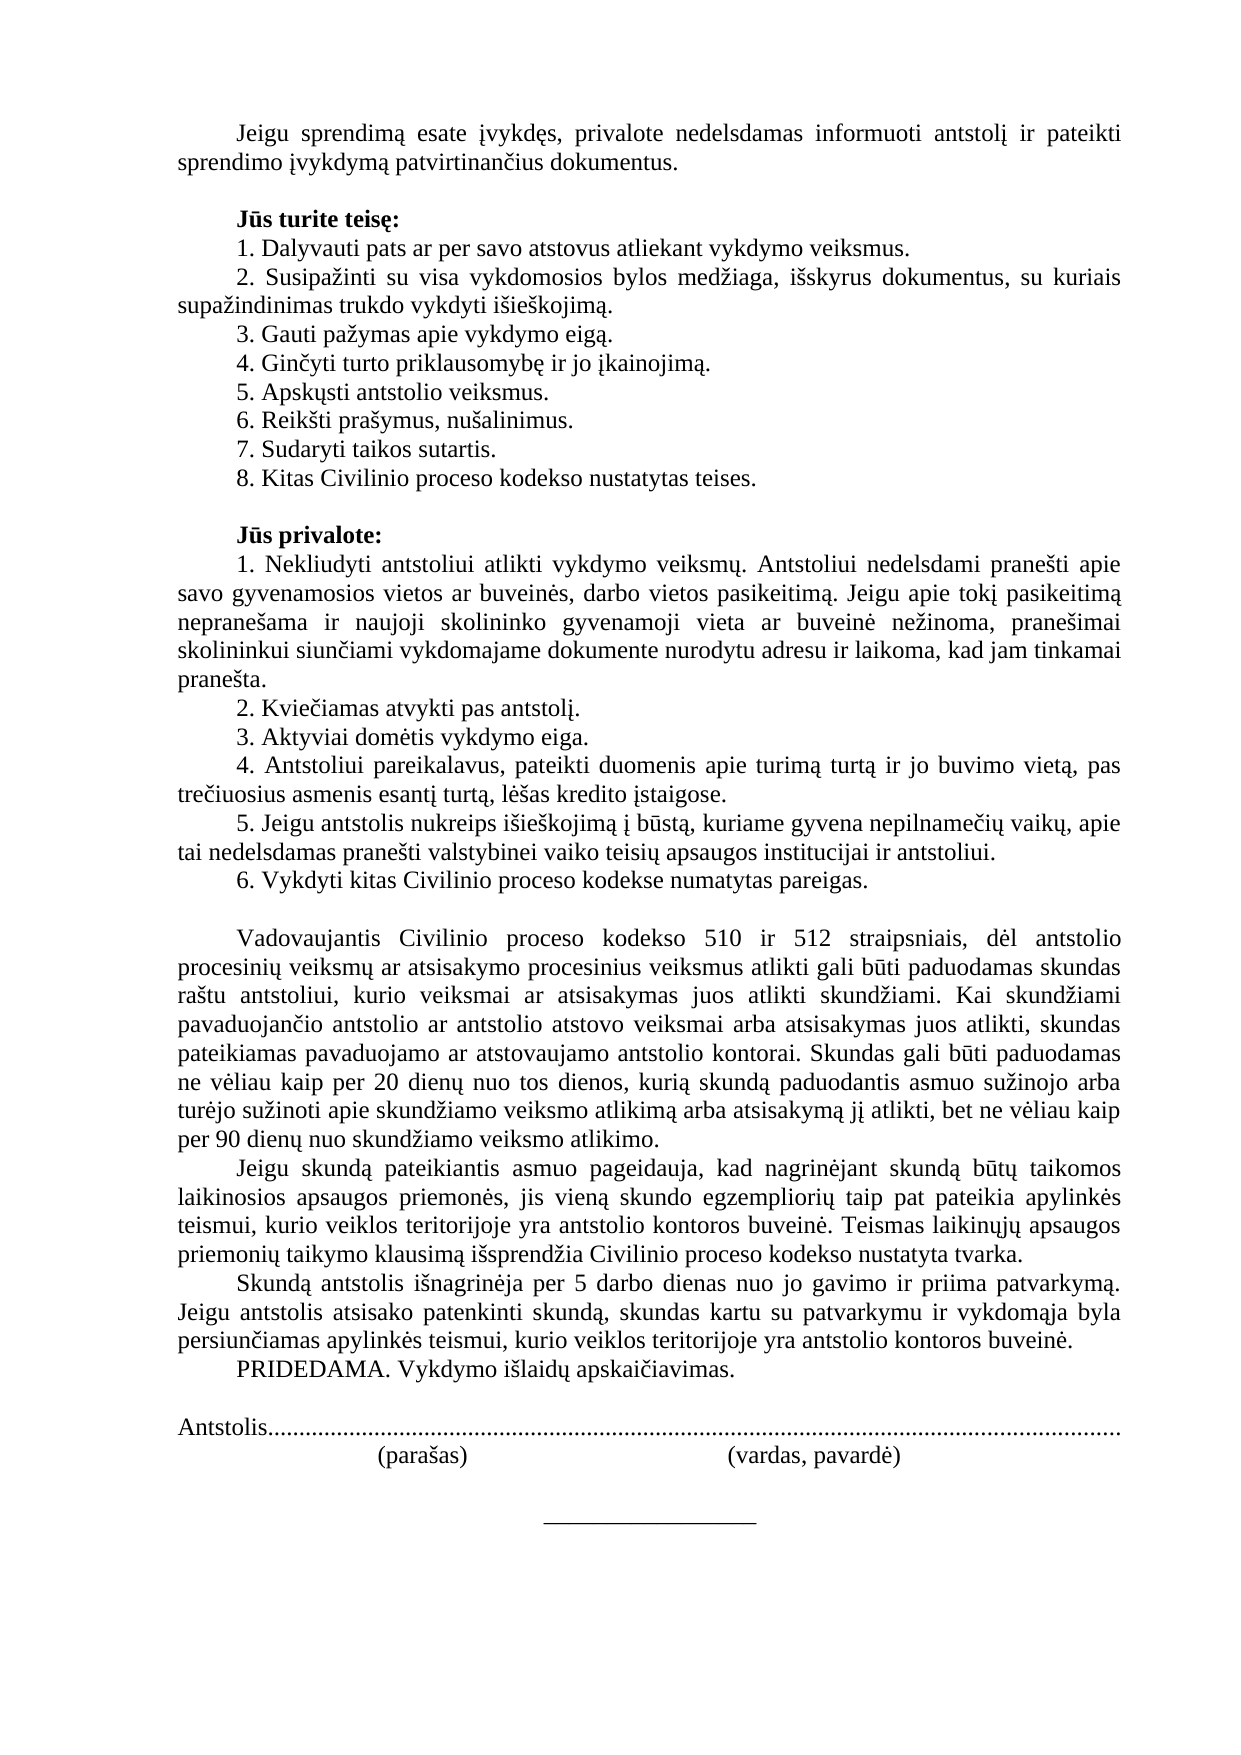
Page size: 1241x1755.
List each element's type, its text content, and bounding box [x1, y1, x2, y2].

text PRIDEDAMA. Vykdymo išlaidų apskaičiavimas. [177, 1354, 1122, 1383]
text 2. Susipažinti su visa vykdomosios bylos medžiaga, išskyrus dokumentus, su kuriais supažindinimas trukdo vykdyti išieškojimą. [177, 262, 1122, 319]
text Jeigu sprendimą esate įvykdęs, privalote nedelsdamas informuoti antstolį ir pateikti sprendimo įvykdymą patvirtinančius dokumentus. [177, 118, 1122, 176]
text 3. Aktyviai domėtis vykdymo eiga. [177, 722, 1122, 751]
text 6. Vykdyti kitas Civilinio proceso kodekse numatytas pareigas. [177, 866, 1122, 894]
text 5. Apskųsti antstolio veiksmus. [177, 377, 1122, 406]
text 7. Sudaryti taikos sutartis. [177, 434, 1122, 463]
text 3. Gauti pažymas apie vykdymo eigą. [177, 319, 1122, 348]
text _________________ [177, 1498, 1122, 1527]
text 4. Antstoliui pareikalavus, pateikti duomenis apie turimą turtą ir jo buvimo vietą, pas trečiuosius asmenis esantį turtą, lėšas kredito įstaigose. [177, 751, 1122, 808]
text Jeigu skundą pateikiantis asmuo pageidauja, kad nagrinėjant skundą būtų taikomos laikinosios apsaugos priemonės, jis vieną skundo egzempliorių taip pat pateikia apylinkės teismui, kurio veiklos teritorijoje yra antstolio kontoros buveinė. Teismas laikinųjų apsaugos priemonių taikymo klausimą išsprendžia Civilinio proceso kodekso nustatyta tvarka. [177, 1153, 1122, 1268]
text Jūs turite teisę: [177, 204, 1122, 233]
text 5. Jeigu antstolis nukreips išieškojimą į būstą, kuriame gyvena nepilnamečių vaikų, apie tai nedelsdamas pranešti valstybinei vaiko teisių apsaugos institucijai ir antstoliui. [177, 808, 1122, 866]
text Vadovaujantis Civilinio proceso kodekso 510 ir 512 straipsniais, dėl antstolio procesinių veiksmų ar atsisakymo procesinius veiksmus atlikti gali būti paduodamas skundas raštu antstoliui, kurio veiksmai ar atsisakymas juos atlikti skundžiami. Kai skundžiami pavaduojančio antstolio ar antstolio atstovo veiksmai arba atsisakymas juos atlikti, skundas pateikiamas pavaduojamo ar atstovaujamo antstolio kontorai. Skundas gali būti paduodamas ne vėliau kaip per 20 dienų nuo tos dienos, kurią skundą paduodantis asmuo sužinojo arba turėjo sužinoti apie skundžiamo veiksmo atlikimą arba atsisakymą jį atlikti, bet ne vėliau kaip per 90 dienų nuo skundžiamo veiksmo atlikimo. [177, 923, 1122, 1153]
text (parašas) (vardas, pavardė) [377, 1441, 1122, 1469]
text Jūs privalote: [177, 521, 1122, 549]
text 2. Kviečiamas atvykti pas antstolį. [177, 693, 1122, 722]
text 6. Reikšti prašymus, nušalinimus. [177, 406, 1122, 434]
text Skundą antstolis išnagrinėja per 5 darbo dienas nuo jo gavimo ir priima patvarkymą. Jeigu antstolis atsisako patenkinti skundą, skundas kartu su patvarkymu ir vykdomąja byla persiunčiamas apylinkės teismui, kurio veiklos teritorijoje yra antstolio kontoros buveinė. [177, 1268, 1122, 1354]
text 1. Dalyvauti pats ar per savo atstovus atliekant vykdymo veiksmus. [177, 233, 1122, 262]
text Antstolis [177, 1412, 1122, 1441]
text 4. Ginčyti turto priklausomybę ir jo įkainojimą. [177, 348, 1122, 377]
text 8. Kitas Civilinio proceso kodekso nustatytas teises. [177, 463, 1122, 492]
text 1. Nekliudyti antstoliui atlikti vykdymo veiksmų. Antstoliui nedelsdami pranešti apie savo gyvenamosios vietos ar buveinės, darbo vietos pasikeitimą. Jeigu apie tokį pasikeitimą nepranešama ir naujoji skolininko gyvenamoji vieta ar buveinė nežinoma, pranešimai skolininkui siunčiami vykdomajame dokumente nurodytu adresu ir laikoma, kad jam tinkamai pranešta. [177, 549, 1122, 693]
